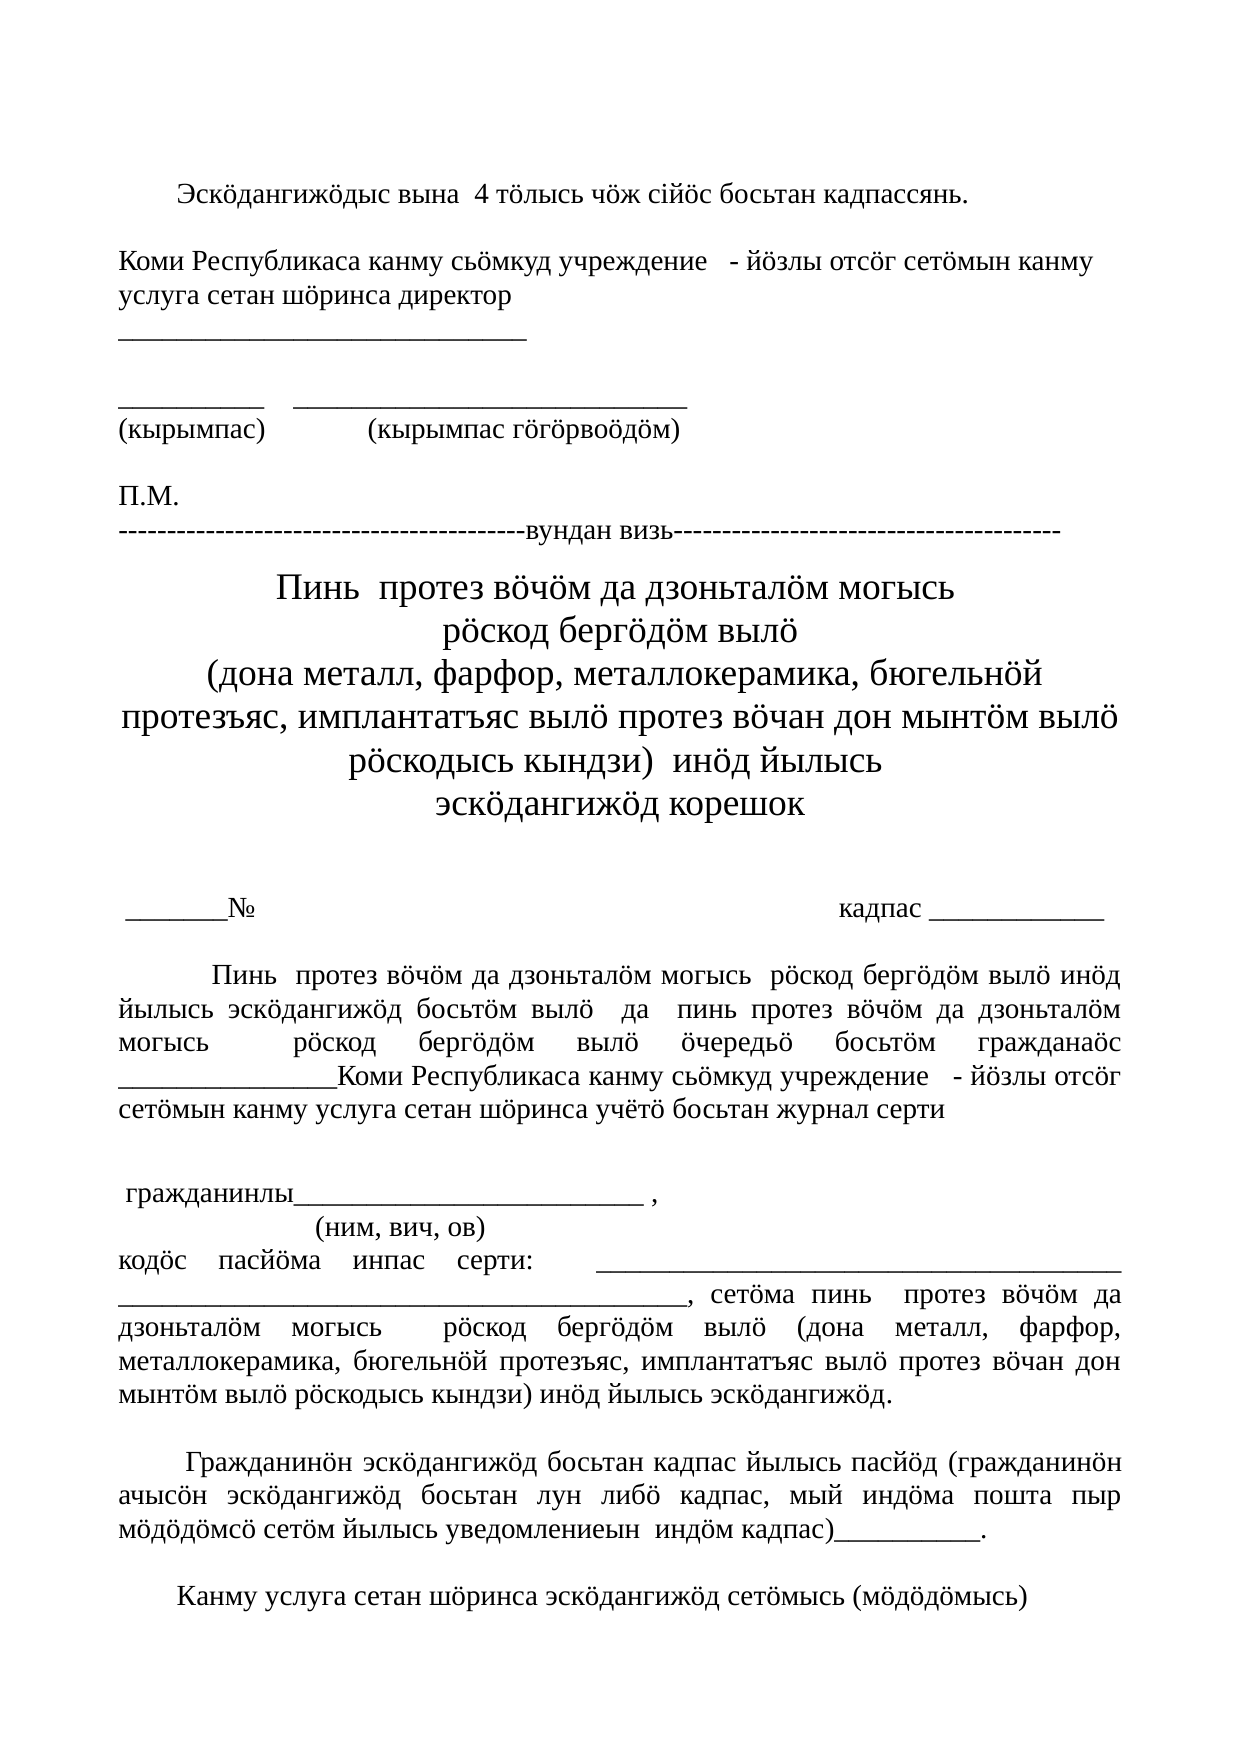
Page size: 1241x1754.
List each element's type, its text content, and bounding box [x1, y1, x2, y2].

text Эскӧдангижӧдыс вына 4 тӧлысь чӧж сійӧс босьтан кадпассянь. [118, 176, 1122, 210]
text (кырымпас) (кырымпас гӧгӧрвоӧдӧм) [118, 411, 1122, 445]
text Пинь протез вӧчӧм да дзоньталӧм могысь [118, 564, 1122, 608]
text __________ ___________________________ [118, 378, 1122, 411]
text _______№ кадпас ____________ [118, 890, 1122, 924]
text П.М. [118, 478, 1122, 512]
text (ним, вич, ов) [118, 1209, 1122, 1242]
text Канму услуга сетан шӧринса эскӧдангижӧд сетӧмысь (мӧдӧдӧмысь) [118, 1578, 1122, 1611]
text ____________________________ [118, 311, 1122, 344]
text рӧскод бергӧдӧм вылӧ [118, 608, 1122, 651]
text эскӧдангижӧд корешок [118, 780, 1122, 823]
text Коми Республикаса канму сьӧмкуд учреждение - йӧзлы отсӧг сетӧмын канму услуга сетан шӧринса директор [118, 243, 1122, 311]
text гражданинлы________________________ , [118, 1175, 1122, 1209]
text (дона металл, фарфор, металлокерамика, бюгельнӧй протезъяс, имплантатъяс вылӧ протез вӧчан дон мынтӧм вылӧ рӧскодысь кындзи) инӧд йылысь [118, 651, 1122, 780]
text кодӧс пасйӧма инпас серти: ____________________________________ _______________________________________, сетӧма пинь протез вӧчӧм да дзоньталӧм могысь рӧскод бергӧдӧм вылӧ (дона металл, фарфор, металлокерамика, бюгельнӧй протезъяс, имплантатъяс вылӧ протез вӧчан дон мынтӧм вылӧ рӧскодысь кындзи) инӧд йылысь эскӧдангижӧд. [118, 1242, 1122, 1410]
text Гражданинӧн эскӧдангижӧд босьтан кадпас йылысь пасйӧд (гражданинӧн ачысӧн эскӧдангижӧд босьтан лун либӧ кадпас, мый индӧма пошта пыр мӧдӧдӧмсӧ сетӧм йылысь уведомлениеын индӧм кадпас)__________. [118, 1444, 1122, 1544]
text ------------------------------------------вундан визь---------------------------------------- [118, 512, 1122, 545]
text Пинь протез вӧчӧм да дзоньталӧм могысь рӧскод бергӧдӧм вылӧ инӧд йылысь эскӧдангижӧд босьтӧм вылӧ да пинь протез вӧчӧм да дзоньталӧм могысь рӧскод бергӧдӧм вылӧ ӧчередьӧ босьтӧм гражданаӧс _______________Коми Республикаса канму сьӧмкуд учреждение - йӧзлы отсӧг сетӧмын канму услуга сетан шӧринса учётӧ босьтан журнал серти [118, 957, 1122, 1125]
